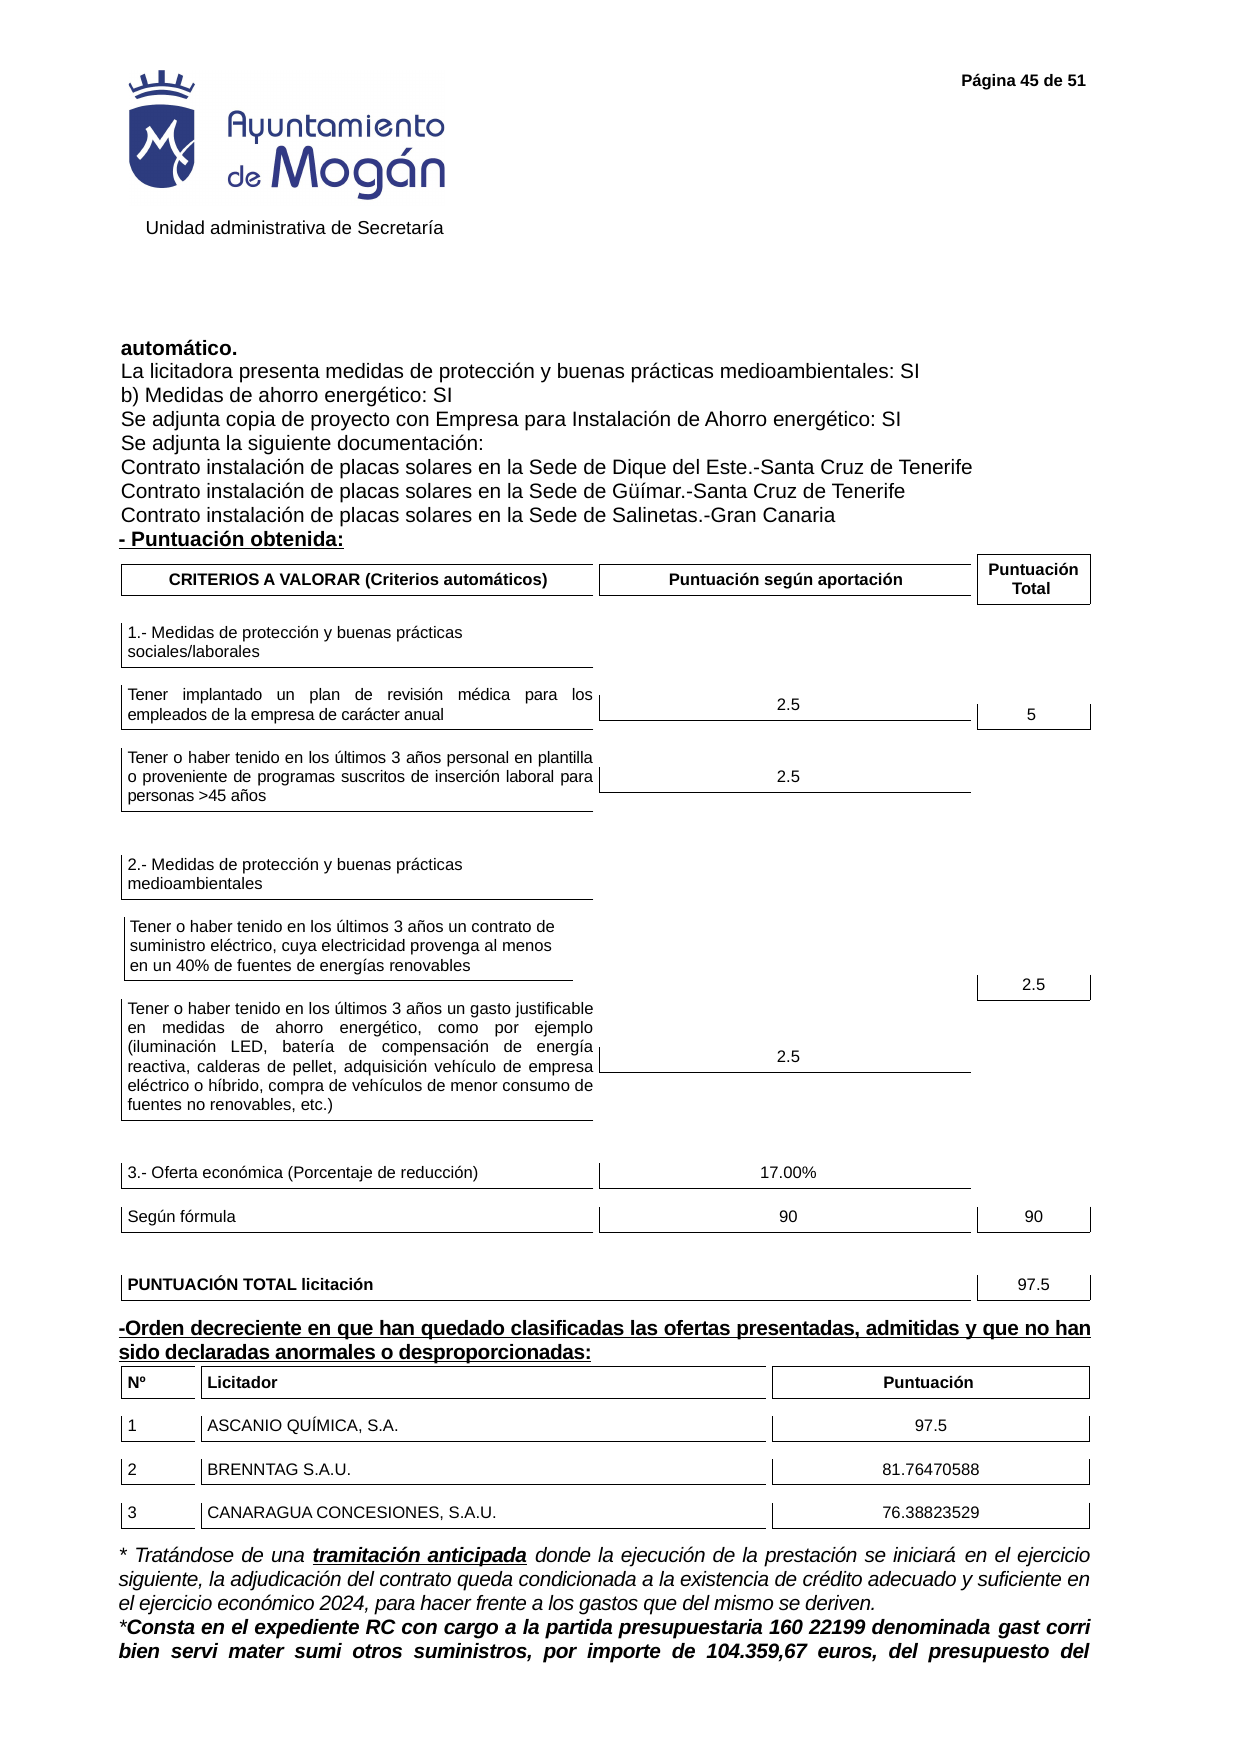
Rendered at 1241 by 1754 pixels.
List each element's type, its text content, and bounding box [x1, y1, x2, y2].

table_cell 90 [974, 1204, 1093, 1247]
table_cell 81,76470588 [769, 1456, 1092, 1500]
table_header Nº [118, 1364, 198, 1413]
text Contrato instalación de placas solares en la Sede de Dique del Este.-Santa Cruz de Tenerife [121, 455, 1092, 479]
picture [128, 70, 445, 206]
table_cell [596, 852, 974, 914]
text -Orden decreciente en que han quedado clasificadas las ofertas presentadas, admitidas y que no han sido declaradas anormales o desproporcionadas: [118, 1316, 1092, 1363]
table_cell Tener o haber tenido en los últimos 3 años personal en plantilla o proveniente de programas suscritos de inserción laboral para personas >45 años [118, 745, 596, 827]
table_cell 97,5 [974, 1272, 1093, 1316]
table_cell [596, 1135, 974, 1160]
text automático. [121, 335, 1092, 359]
table_cell [118, 1135, 596, 1160]
text La licitadora presenta medidas de protección y buenas prácticas medioambientales: SI [121, 359, 1092, 383]
text Contrato instalación de placas solares en la Sede de Güímar.-Santa Cruz de Tenerife [121, 479, 1092, 503]
text Se adjunta copia de proyecto con Empresa para Instalación de Ahorro energético: SI [121, 407, 1092, 431]
table_cell 5 [974, 620, 1093, 827]
table_cell [596, 1247, 974, 1272]
text *Consta en el expediente RC con cargo a la partida presupuestaria 160 22199 denominada gast corri bien servi mater sumi otros suministros, por importe de 104.359,67 euros, del presupuesto del [118, 1615, 1092, 1663]
table_cell [596, 914, 974, 996]
table_header Puntuación Total [974, 551, 1093, 619]
table_header Licitador [198, 1364, 769, 1413]
table_cell 1 [118, 1413, 198, 1456]
table_cell 3.- Oferta económica (Porcentaje de reducción) [118, 1160, 596, 1204]
table_cell [974, 1135, 1093, 1160]
table_cell Tener o haber tenido en los últimos 3 años un contrato de suministro eléctrico, cuya electricidad provenga al menos en un 40% de fuentes de energías renovables [118, 914, 596, 996]
table_cell 2,5 [596, 745, 974, 827]
table_cell Según fórmula [118, 1204, 596, 1247]
table_cell BRENNTAG S.A.U. [198, 1456, 769, 1500]
text b) Medidas de ahorro energético: SI [121, 383, 1092, 407]
text Contrato instalación de placas solares en la Sede de Salinetas.-Gran Canaria [121, 503, 1092, 527]
table_cell ASCANIO QUÍMICA, S.A. [198, 1413, 769, 1456]
table_cell 90 [596, 1204, 974, 1247]
table_cell 2 [118, 1456, 198, 1500]
text Se adjunta la siguiente documentación: [121, 431, 1092, 455]
table_cell 97,5 [769, 1413, 1092, 1456]
table_cell 2.- Medidas de protección y buenas prácticas medioambientales [118, 852, 596, 914]
table_cell [974, 1160, 1093, 1204]
table_cell 2,5 [974, 852, 1093, 1135]
table_cell 1.- Medidas de protección y buenas prácticas sociales/laborales [118, 620, 596, 682]
table_header CRITERIOS A VALORAR (Criterios automáticos) [118, 551, 596, 619]
table_cell [118, 1247, 596, 1272]
text - Puntuación obtenida: [118, 527, 1092, 551]
table_cell 76,38823529 [769, 1500, 1092, 1543]
table_cell Tener o haber tenido en los últimos 3 años un gasto justificable en medidas de ahorro energético, como por ejemplo (iluminación LED, batería de compensación de energía reactiva, calderas de pellet, adquisición vehículo de empresa eléctrico o híbrido, compra de vehículos de menor consumo de fuentes no renovables, etc.) [118, 996, 596, 1135]
table_cell [118, 827, 596, 852]
table_header Puntuación según aportación [596, 551, 974, 619]
table_cell 2,5 [596, 682, 974, 745]
table_cell 17,00% [596, 1160, 974, 1204]
table_cell [974, 827, 1093, 852]
table_cell [596, 827, 974, 852]
table_cell CANARAGUA CONCESIONES, S.A.U. [198, 1500, 769, 1543]
table_cell 3 [118, 1500, 198, 1543]
table_header Puntuación [769, 1364, 1092, 1413]
table_cell [974, 1247, 1093, 1272]
table_cell 2,5 [596, 996, 974, 1135]
text * Tratándose de una tramitación anticipada donde la ejecución de la prestación se iniciará en el ejercicio siguiente, la adjudicación del contrato queda condicionada a la existencia de crédito adecuado y suficiente en el ejercicio económico 2024, para hacer frente a los gastos que del mismo se deriven. [118, 1543, 1092, 1615]
table_cell [596, 620, 974, 682]
table_cell PUNTUACIÓN TOTAL licitación [118, 1272, 974, 1316]
table_cell Tener implantado un plan de revisión médica para los empleados de la empresa de carácter anual [118, 682, 596, 745]
